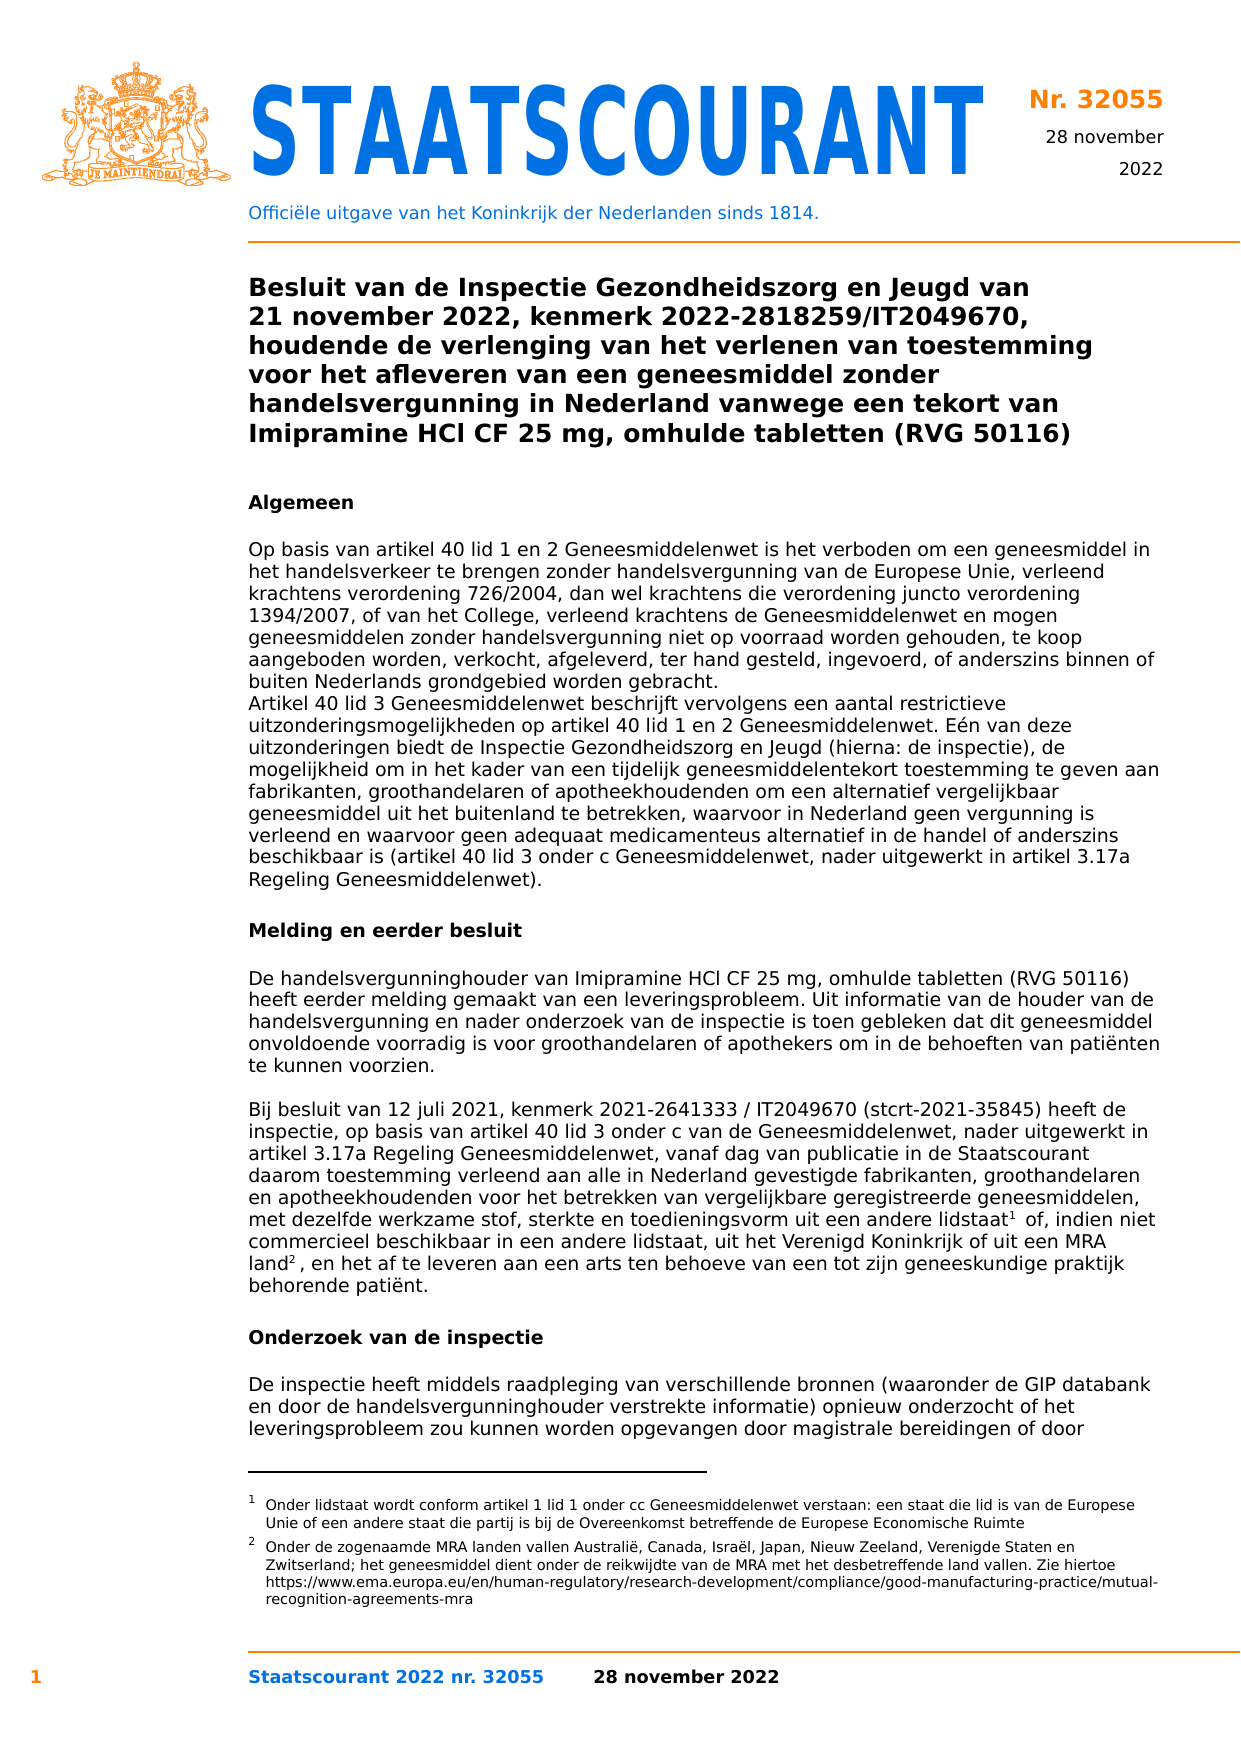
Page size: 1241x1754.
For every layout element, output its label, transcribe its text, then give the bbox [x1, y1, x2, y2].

picture [41, 62, 231, 186]
table_cell 2022 [998, 153, 1240, 203]
table_header Nr. 32055 [998, 62, 1240, 121]
subtitle Melding en eerder besluit [248, 920, 1163, 942]
text Bij besluit van 12 juli 2021, kenmerk 2021-2641333 / IT2049670 (stcrt-2021-35845) heeft de inspectie, op basis van artikel 40 lid 3 onder c van de Geneesmiddelenwet, nader uitgewerkt in artikel 3.17a Regeling Geneesmiddelenwet, vanaf dag van publicatie in de Staatscourant daarom toestemming verleend aan alle in Nederland gevestigde fabrikanten, groothandelaren en apotheekhoudenden voor het betrekken van vergelijkbare geregistreerde geneesmiddelen, met dezelfde werkzame stof, sterkte en toedieningsvorm uit een andere lidstaat of, indien niet commercieel beschikbaar in een andere lidstaat, uit het Verenigd Koninkrijk of uit een MRA land, en het af te leveren aan een arts ten behoeve van een tot zijn geneeskundige praktijk behorende patiënt. [248, 1099, 1163, 1297]
text De handelsvergunninghouder van Imipramine HCl CF 25 mg, omhulde tabletten (RVG 50116) heeft eerder melding gemaakt van een leveringsprobleem. Uit informatie van de houder van de handelsvergunning en nader onderzoek van de inspectie is toen gebleken dat dit geneesmiddel onvoldoende voorradig is voor groothandelaren of apothekers om in de behoeften van patiënten te kunnen voorzien. [248, 967, 1163, 1077]
table_header [25, 62, 248, 241]
table_cell 28 november [998, 121, 1240, 153]
subtitle Besluit van de Inspectie Gezondheidszorg en Jeugd van 21 november 2022, kenmerk 2022-2818259/IT2049670, houdende de verlenging van het verlenen van toestemming voor het afleveren van een geneesmiddel zonder handelsvergunning in Nederland vanwege een tekort van Imipramine HCl CF 25 mg, omhulde tabletten (RVG 50116) [248, 273, 1163, 448]
text Onder de zogenaamde MRA landen vallen Australië, Canada, Israël, Japan, Nieuw Zeeland, Verenigde Staten en Zwitserland; het geneesmiddel dient onder de reikwijdte van de MRA met het desbetreffende land vallen. Zie hiertoe https://www.ema.europa.eu/en/human-regulatory/research-development/compliance/good-manufacturing-practice/mutual-recognition-agreements-mra [248, 1535, 1163, 1608]
text De inspectie heeft middels raadpleging van verschillende bronnen (waaronder de GIP databank en door de handelsvergunninghouder verstrekte informatie) opnieuw onderzocht of het leveringsprobleem zou kunnen worden opgevangen door magistrale bereidingen of door [248, 1374, 1163, 1440]
table_header STAATSCOURANT [248, 62, 998, 203]
subtitle Onderzoek van de inspectie [248, 1327, 1163, 1349]
text Op basis van artikel 40 lid 1 en 2 Geneesmiddelenwet is het verboden om een geneesmiddel in het handelsverkeer te brengen zonder handelsvergunning van de Europese Unie, verleend krachtens verordening 726/2004, dan wel krachtens die verordening juncto verordening 1394/2007, of van het College, verleend krachtens de Geneesmiddelenwet en mogen geneesmiddelen zonder handelsvergunning niet op voorraad worden gehouden, te koop aangeboden worden, verkocht, afgeleverd, ter hand gesteld, ingevoerd, of anderszins binnen of buiten Nederlands grondgebied worden gebracht. [248, 539, 1163, 693]
text Onder lidstaat wordt conform artikel 1 lid 1 onder cc Geneesmiddelenwet verstaan: een staat die lid is van de Europese Unie of een andere staat die partij is bij de Overeenkomst betreffende de Europese Economische Ruimte [248, 1493, 1163, 1532]
text Artikel 40 lid 3 Geneesmiddelenwet beschrijft vervolgens een aantal restrictieve uitzonderingsmogelijkheden op artikel 40 lid 1 en 2 Geneesmiddelenwet. Eén van deze uitzonderingen biedt de Inspectie Gezondheidszorg en Jeugd (hierna: de inspectie), de mogelijkheid om in het kader van een tijdelijk geneesmiddelentekort toestemming te geven aan fabrikanten, groothandelaren of apotheekhoudenden om een alternatief vergelijkbaar geneesmiddel uit het buitenland te betrekken, waarvoor in Nederland geen vergunning is verleend en waarvoor geen adequaat medicamenteus alternatief in de handel of anderszins beschikbaar is (artikel 40 lid 3 onder c Geneesmiddelenwet, nader uitgewerkt in artikel 3.17a Regeling Geneesmiddelenwet). [248, 693, 1163, 890]
subtitle Algemeen [248, 492, 1163, 514]
table_cell Officiële uitgave van het Koninkrijk der Nederlanden sinds 1814. [248, 203, 1240, 241]
